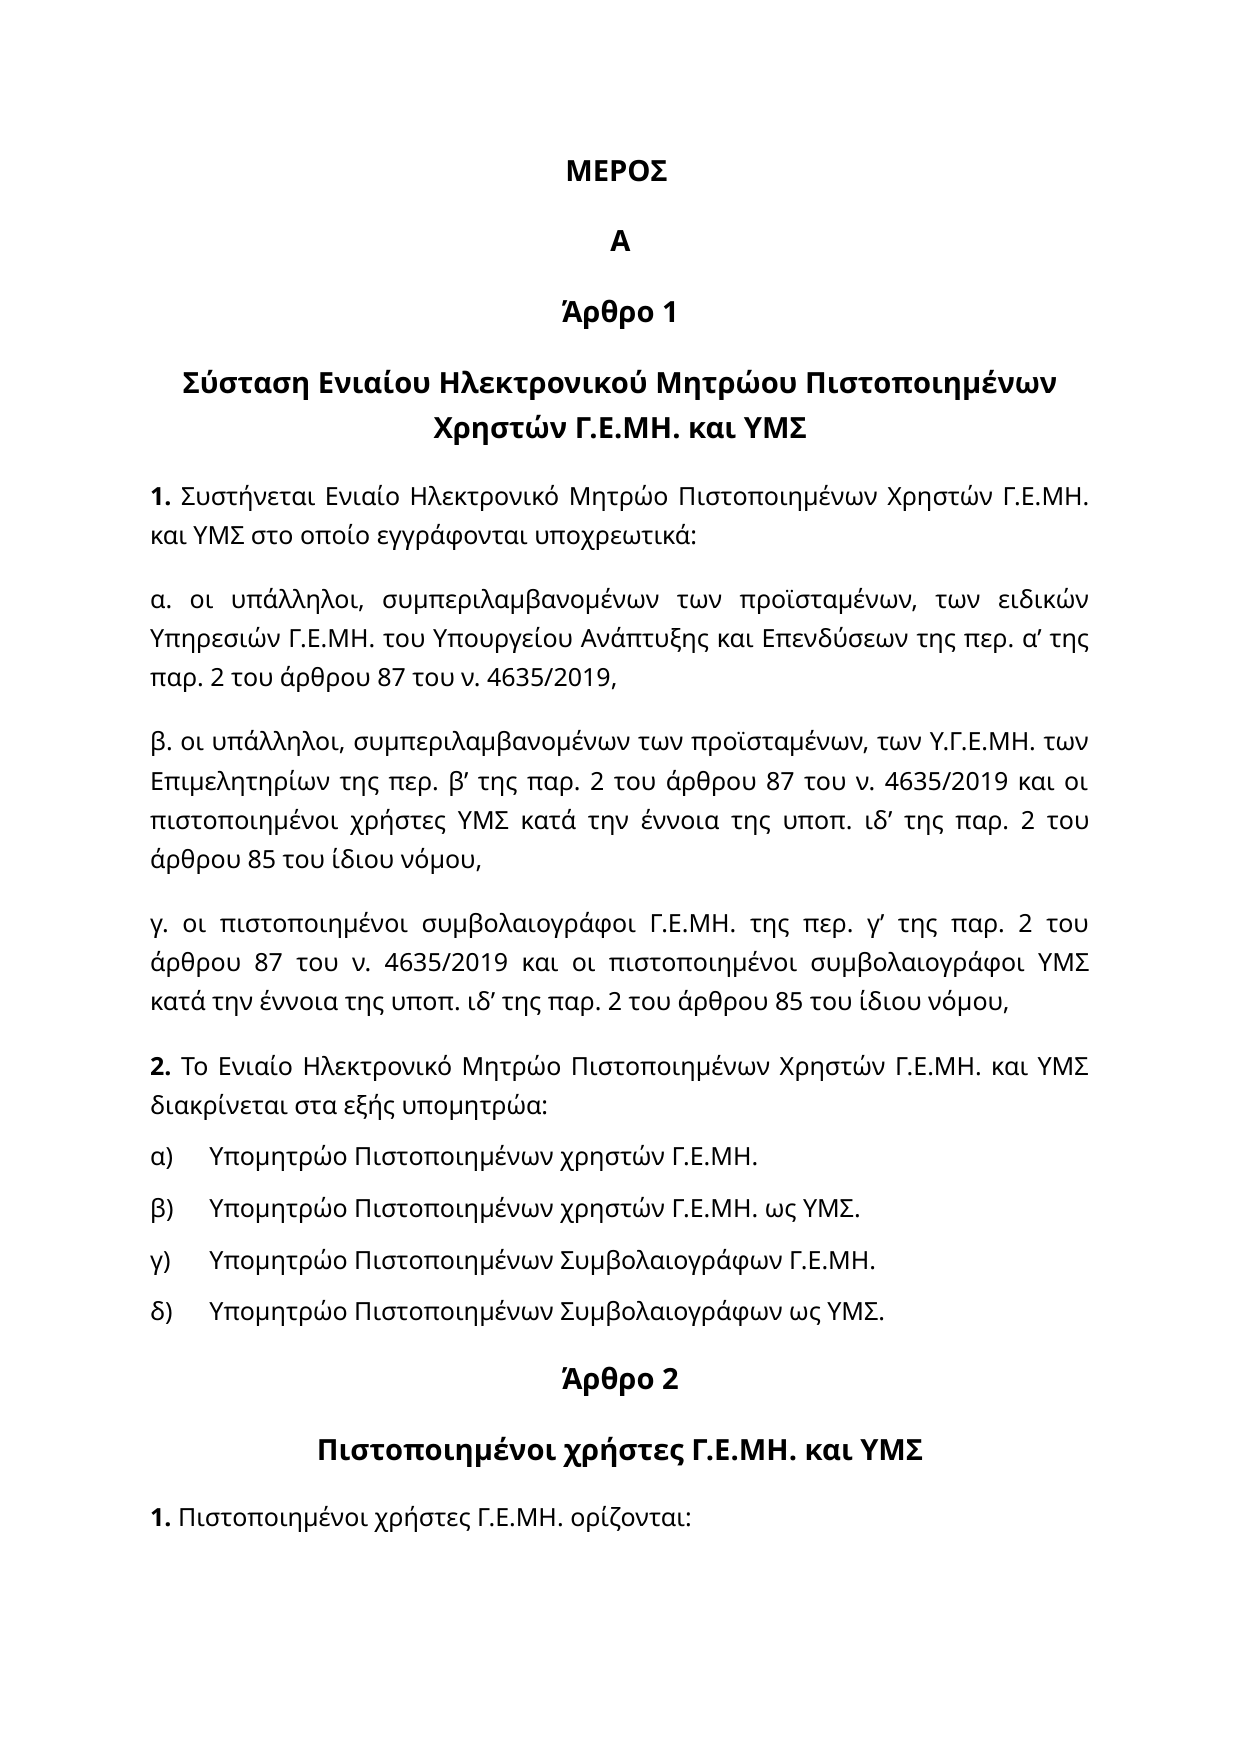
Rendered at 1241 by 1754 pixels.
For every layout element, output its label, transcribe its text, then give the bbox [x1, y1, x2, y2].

text β. οι υπάλληλοι, συμπεριλαμβανομένων των προϊσταμένων, των Υ.Γ.Ε.ΜΗ. των Επιμελητηρίων της περ. β’ της παρ. 2 του άρθρου 87 του ν. 4635/2019 και οι πιστοποιημένοι χρήστες ΥΜΣ κατά την έννοια της υποπ. ιδ’ της παρ. 2 του άρθρου 85 του ίδιου νόμου, [150, 724, 1090, 876]
list α) Υπομητρώο Πιστοποιημένων χρηστών Γ.Ε.ΜΗ. [150, 1139, 1090, 1173]
subtitle Άρθρο 1 [150, 291, 1090, 331]
subtitle ΜΕΡΟΣ [150, 150, 1090, 190]
subtitle Άρθρο 2 [150, 1358, 1090, 1398]
text 1. Συστήνεται Ενιαίο Ηλεκτρονικό Μητρώο Πιστοποιημένων Χρηστών Γ.Ε.ΜΗ. και ΥΜΣ στο οποίο εγγράφονται υποχρεωτικά: [150, 478, 1090, 551]
text γ. οι πιστοποιημένοι συμβολαιογράφοι Γ.Ε.ΜΗ. της περ. γ’ της παρ. 2 του άρθρου 87 του ν. 4635/2019 και οι πιστοποιημένοι συμβολαιογράφοι ΥΜΣ κατά την έννοια της υποπ. ιδ’ της παρ. 2 του άρθρου 85 του ίδιου νόμου, [150, 906, 1090, 1018]
list β) Υπομητρώο Πιστοποιημένων χρηστών Γ.Ε.ΜΗ. ως ΥΜΣ. [150, 1191, 1090, 1225]
subtitle Πιστοποιημένοι χρήστες Γ.Ε.ΜΗ. και ΥΜΣ [150, 1429, 1090, 1468]
subtitle Α [150, 221, 1090, 260]
text 1. Πιστοποιημένοι χρήστες Γ.Ε.ΜΗ. ορίζονται: [150, 1499, 1090, 1533]
text α. οι υπάλληλοι, συμπεριλαμβανομένων των προϊσταμένων, των ειδικών Υπηρεσιών Γ.Ε.ΜΗ. του Υπουργείου Ανάπτυξης και Επενδύσεων της περ. α’ της παρ. 2 του άρθρου 87 του ν. 4635/2019, [150, 581, 1090, 694]
text 2. Το Ενιαίο Ηλεκτρονικό Μητρώο Πιστοποιημένων Χρηστών Γ.Ε.ΜΗ. και ΥΜΣ διακρίνεται στα εξής υπομητρώα: [150, 1048, 1090, 1121]
list γ) Υπομητρώο Πιστοποιημένων Συμβολαιογράφων Γ.Ε.ΜΗ. [150, 1242, 1090, 1276]
list δ) Υπομητρώο Πιστοποιημένων Συμβολαιογράφων ως ΥΜΣ. [150, 1294, 1090, 1328]
subtitle Σύσταση Ενιαίου Ηλεκτρονικού Μητρώου Πιστοποιημένων Χρηστών Γ.Ε.ΜΗ. και ΥΜΣ [150, 362, 1090, 447]
